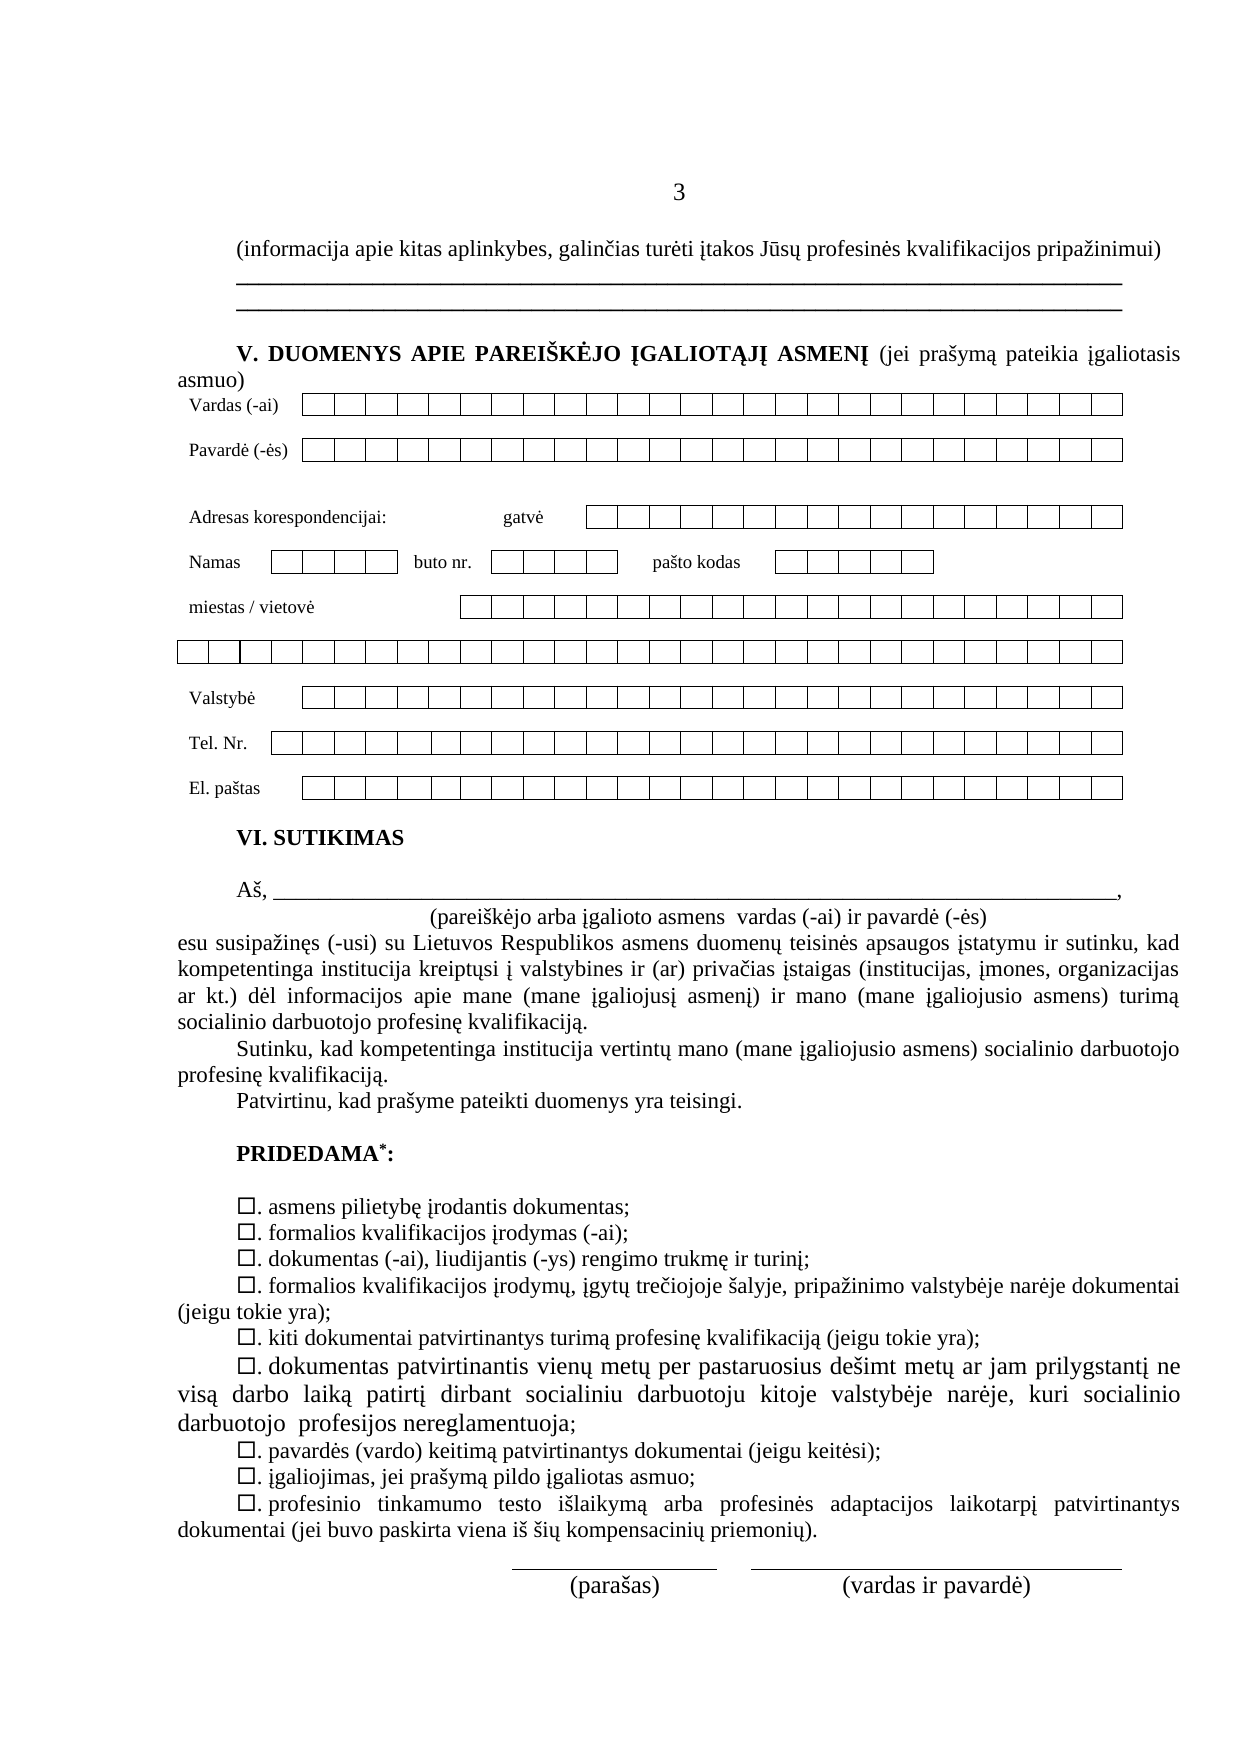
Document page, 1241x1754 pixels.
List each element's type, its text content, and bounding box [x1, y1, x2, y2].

table_cell [902, 641, 933, 663]
table_header [871, 394, 901, 415]
table_header [713, 394, 743, 415]
table_cell [432, 777, 460, 799]
table_cell [681, 439, 712, 461]
table_cell [965, 506, 996, 527]
table_cell [555, 551, 586, 573]
table_cell [1092, 596, 1122, 618]
table_cell [902, 777, 933, 799]
table_cell [587, 439, 617, 461]
table_cell [366, 732, 397, 753]
text . formalios kvalifikacijos įrodymų, įgytų trečiojoje šalyje, pripažinimo valstybėje narėje dokumentai (jeigu tokie yra); [177, 1272, 1181, 1324]
table_cell [366, 777, 397, 799]
table_cell [366, 687, 397, 708]
table_cell pašto kodas [618, 550, 775, 573]
table_cell [871, 506, 901, 527]
table_cell [934, 550, 1122, 573]
text . dokumentas patvirtinantis vienų metų per pastaruosius dešimt metų ar jam prilygstantį ne visą darbo laiką patirtį dirbant socialiniu darbuotoju kitoje valstybėje narėje, kuri socialinio darbuotojo profesijos nereglamentuoja; [177, 1351, 1181, 1437]
table_cell [902, 596, 933, 618]
table_cell [650, 777, 680, 799]
table_cell [618, 596, 649, 618]
table_cell [1092, 777, 1122, 799]
table_cell [1028, 687, 1059, 708]
table_header [1028, 394, 1059, 415]
table_cell [555, 777, 586, 799]
table_cell [744, 641, 775, 663]
table_cell [398, 732, 431, 753]
table_cell [776, 439, 807, 461]
table_header [335, 394, 365, 415]
table_cell Tel. Nr. [177, 731, 271, 753]
table_cell [432, 732, 460, 753]
table_cell [524, 551, 554, 573]
table_cell [1092, 641, 1122, 663]
table_header [776, 394, 807, 415]
table_cell [429, 439, 460, 461]
table_cell [177, 754, 1122, 776]
table_cell [713, 641, 743, 663]
table_cell [713, 439, 743, 461]
table_cell [1028, 506, 1059, 527]
table_cell [303, 687, 334, 708]
table_header [303, 394, 334, 415]
text pridedama*: [177, 1140, 1181, 1166]
table_header [461, 394, 491, 415]
table_cell [587, 687, 617, 708]
table_cell El. paštas [177, 776, 302, 799]
table_cell [808, 551, 838, 573]
text Aš, , [177, 876, 1181, 903]
table_cell [1092, 732, 1122, 753]
table_cell [965, 596, 996, 618]
table_cell [902, 732, 933, 753]
table_cell gatvė [492, 505, 586, 527]
text . formalios kvalifikacijos įrodymas (-ai); [177, 1219, 1181, 1245]
table_cell [524, 777, 554, 799]
table_header [1060, 394, 1091, 415]
table_cell Valstybė [177, 686, 302, 708]
table_cell [618, 506, 649, 527]
table_cell [366, 551, 397, 573]
table_cell [744, 439, 775, 461]
table_cell [177, 618, 1122, 640]
table_cell [744, 687, 775, 708]
table_cell [776, 777, 807, 799]
table_cell [650, 596, 680, 618]
table_cell [934, 596, 964, 618]
table_header (parašas) [512, 1570, 717, 1599]
table_cell [871, 596, 901, 618]
table_cell [524, 596, 554, 618]
table_cell [1028, 596, 1059, 618]
table_cell [902, 506, 933, 527]
table_header [808, 394, 838, 415]
table_cell [997, 506, 1027, 527]
table_cell [997, 641, 1027, 663]
table_cell [587, 551, 617, 573]
table_cell [398, 439, 428, 461]
text Patvirtinu, kad prašyme pateikti duomenys yra teisingi. [177, 1087, 1181, 1114]
table_cell [965, 439, 996, 461]
text V. DUOMENYS APIE PAREIŠKĖJO ĮGALIOTĄJĮ ASMENĮ (jei prašymą pateikia įgaliotasis asmuo) [177, 340, 1181, 393]
table_cell [713, 777, 743, 799]
table_cell [902, 687, 933, 708]
table_cell [461, 641, 491, 663]
table_cell [997, 596, 1027, 618]
table_cell [997, 777, 1027, 799]
table_cell [241, 641, 271, 663]
table_cell [1060, 439, 1091, 461]
table_cell [997, 732, 1027, 753]
table_cell [177, 415, 1122, 438]
table_cell [398, 777, 431, 799]
table_cell [776, 641, 807, 663]
table_cell [839, 596, 870, 618]
text Sutinku, kad kompetentinga institucija vertintų mano (mane įgaliojusio asmens) socialinio darbuotojo profesinę kvalifikaciją. [177, 1034, 1181, 1087]
table_cell [934, 641, 964, 663]
table_cell [429, 687, 460, 708]
table_cell [713, 687, 743, 708]
table_cell Adresas korespondencijai: [177, 505, 492, 527]
table_cell [555, 687, 586, 708]
text . profesinio tinkamumo testo išlaikymą arba profesinės adaptacijos laikotarpį patvirtinantys dokumentai (jei buvo paskirta viena iš šių kompensacinių priemonių). [177, 1490, 1181, 1542]
table_cell [650, 506, 680, 527]
table_header Vardas (-ai) [177, 393, 302, 415]
table_header [524, 394, 554, 415]
table_cell [871, 777, 901, 799]
table_cell [776, 506, 807, 527]
table_cell [997, 439, 1027, 461]
table_cell [555, 439, 586, 461]
table_cell [808, 439, 838, 461]
table_cell [429, 641, 460, 663]
table_cell [1060, 777, 1091, 799]
table_cell [1060, 596, 1091, 618]
table_cell [335, 687, 365, 708]
table_cell [492, 732, 523, 753]
table_cell [587, 777, 617, 799]
table_cell [744, 777, 775, 799]
table_cell [776, 687, 807, 708]
table_cell [839, 551, 870, 573]
table_cell [1092, 687, 1122, 708]
table_cell [335, 641, 365, 663]
table_header [997, 394, 1027, 415]
table_cell [398, 641, 428, 663]
table_cell [965, 777, 996, 799]
table_cell [902, 439, 933, 461]
text _ [177, 287, 1181, 314]
table_cell [871, 732, 901, 753]
table_cell [303, 777, 334, 799]
table_cell [650, 641, 680, 663]
table_cell [1028, 732, 1059, 753]
table_cell [871, 439, 901, 461]
table_header [366, 394, 397, 415]
table_cell [1028, 641, 1059, 663]
table_cell [587, 506, 617, 527]
table_header [618, 394, 649, 415]
table_cell [776, 596, 807, 618]
table_header [1092, 394, 1122, 415]
table_cell [1060, 732, 1091, 753]
table_cell [492, 641, 523, 663]
table_cell [177, 528, 1122, 550]
table_cell [681, 641, 712, 663]
table_cell [934, 687, 964, 708]
table_cell [1060, 687, 1091, 708]
table_cell [177, 708, 1122, 731]
text . pavardės (vardo) keitimą patvirtinantys dokumentai (jeigu keitėsi); [177, 1437, 1181, 1463]
table_cell [587, 596, 617, 618]
table_cell [808, 687, 838, 708]
table_cell [934, 439, 964, 461]
table_header [744, 394, 775, 415]
table_cell [744, 506, 775, 527]
table_cell [776, 551, 807, 573]
text . kiti dokumentai patvirtinantys turimą profesinę kvalifikaciją (jeigu tokie yra); [177, 1324, 1181, 1351]
table_cell [902, 551, 933, 573]
table_cell [934, 732, 964, 753]
table_cell [808, 596, 838, 618]
table_cell [808, 777, 838, 799]
table_header [934, 394, 964, 415]
table_cell [555, 596, 586, 618]
table_cell [681, 687, 712, 708]
table_cell [303, 641, 334, 663]
text (informacija apie kitas aplinkybes, galinčias turėti įtakos Jūsų profesinės kvalifikacijos pripažinimui) [177, 235, 1181, 261]
table_cell [681, 506, 712, 527]
table_cell [303, 551, 334, 573]
text esu susipažinęs (-usi) su Lietuvos Respublikos asmens duomenų teisinės apsaugos įstatymu ir sutinku, kad kompetentinga institucija kreiptųsi į valstybines ir (ar) privačias įstaigas (institucijas, įmones, organizacijas ar kt.) dėl informacijos apie mane (mane įgaliojusį asmenį) ir mano (mane įgaliojusio asmens) turimą socialinio darbuotojo profesinę kvalifikaciją. [177, 929, 1181, 1034]
text _ [177, 261, 1181, 287]
table_cell [618, 777, 649, 799]
table_header [555, 394, 586, 415]
table_cell [871, 641, 901, 663]
table_cell [713, 506, 743, 527]
table_cell [335, 732, 365, 753]
table_cell [272, 551, 302, 573]
table_cell [681, 596, 712, 618]
table_cell Pavardė (-ės) [177, 438, 302, 461]
table_cell [524, 687, 554, 708]
text . įgaliojimas, jei prašymą pildo įgaliotas asmuo; [177, 1463, 1181, 1490]
table_cell [965, 641, 996, 663]
table_cell [209, 641, 239, 663]
table_cell [934, 506, 964, 527]
table_cell [335, 777, 365, 799]
table_cell [177, 573, 1122, 595]
table_cell [650, 687, 680, 708]
table_cell [555, 641, 586, 663]
table_cell [492, 687, 523, 708]
table_cell [524, 641, 554, 663]
table_cell [524, 439, 554, 461]
table_cell [681, 777, 712, 799]
text . asmens pilietybę įrodantis dokumentas; [177, 1193, 1181, 1219]
table_cell [839, 439, 870, 461]
table_cell [335, 551, 365, 573]
table_cell [398, 687, 428, 708]
table_header [717, 1569, 751, 1599]
table_cell [1060, 641, 1091, 663]
table_cell [839, 506, 870, 527]
table_cell [1092, 439, 1122, 461]
table_cell [808, 732, 838, 753]
table_cell [776, 732, 807, 753]
table_cell [492, 439, 523, 461]
table_cell [492, 551, 523, 573]
table_cell [524, 732, 554, 753]
table_cell [366, 641, 397, 663]
table_cell [1028, 439, 1059, 461]
table_cell [839, 687, 870, 708]
table_cell [272, 641, 302, 663]
table_cell [555, 732, 586, 753]
table_cell [618, 641, 649, 663]
table_cell [744, 596, 775, 618]
table_header [587, 394, 617, 415]
table_cell [808, 506, 838, 527]
table_cell [461, 596, 491, 618]
table_cell [618, 732, 649, 753]
table_cell [744, 732, 775, 753]
table_cell [839, 641, 870, 663]
table_cell [808, 641, 838, 663]
table_cell [178, 641, 208, 663]
table_cell [1028, 777, 1059, 799]
table_cell [997, 687, 1027, 708]
table_cell [303, 732, 334, 753]
table_cell [681, 732, 712, 753]
text (pareiškėjo arba įgalioto asmens vardas (-ai) ir pavardė (-ės) [177, 903, 1181, 929]
table_header [839, 394, 870, 415]
table_cell [461, 687, 491, 708]
table_cell [177, 461, 1122, 483]
table_header [650, 394, 680, 415]
table_cell buto nr. [398, 550, 491, 573]
table_cell [650, 439, 680, 461]
table_header [492, 394, 523, 415]
table_header [902, 394, 933, 415]
table_cell [1060, 506, 1091, 527]
table_cell [839, 732, 870, 753]
table_cell [934, 777, 964, 799]
table_header [177, 1569, 512, 1599]
table_cell [587, 732, 617, 753]
table_header [429, 394, 460, 415]
table_header (vardas ir pavardė) [751, 1570, 1122, 1599]
table_cell [335, 439, 365, 461]
table_header [965, 394, 996, 415]
table_cell [618, 687, 649, 708]
table_cell miestas / vietovė [177, 595, 460, 618]
table_cell [871, 551, 901, 573]
text VI. SUTIKIMAS [177, 824, 1181, 850]
table_cell [272, 732, 302, 753]
table_header [398, 394, 428, 415]
table_cell [366, 439, 397, 461]
table_cell [839, 777, 870, 799]
table_cell [177, 483, 1122, 505]
table_cell [1092, 506, 1122, 527]
table_cell [303, 439, 334, 461]
table_cell [492, 777, 523, 799]
table_cell [587, 641, 617, 663]
table_cell [871, 687, 901, 708]
table_cell [461, 439, 491, 461]
table_cell [713, 732, 743, 753]
table_cell [618, 439, 649, 461]
table_cell Namas [177, 550, 271, 573]
table_cell [650, 732, 680, 753]
table_cell [713, 596, 743, 618]
table_cell [965, 687, 996, 708]
table_cell [965, 732, 996, 753]
table_cell [461, 777, 491, 799]
table_cell [177, 664, 1122, 686]
table_cell [461, 732, 491, 753]
table_cell [492, 596, 523, 618]
table_header [681, 394, 712, 415]
text . dokumentas (-ai), liudijantis (-ys) rengimo trukmę ir turinį; [177, 1245, 1181, 1272]
